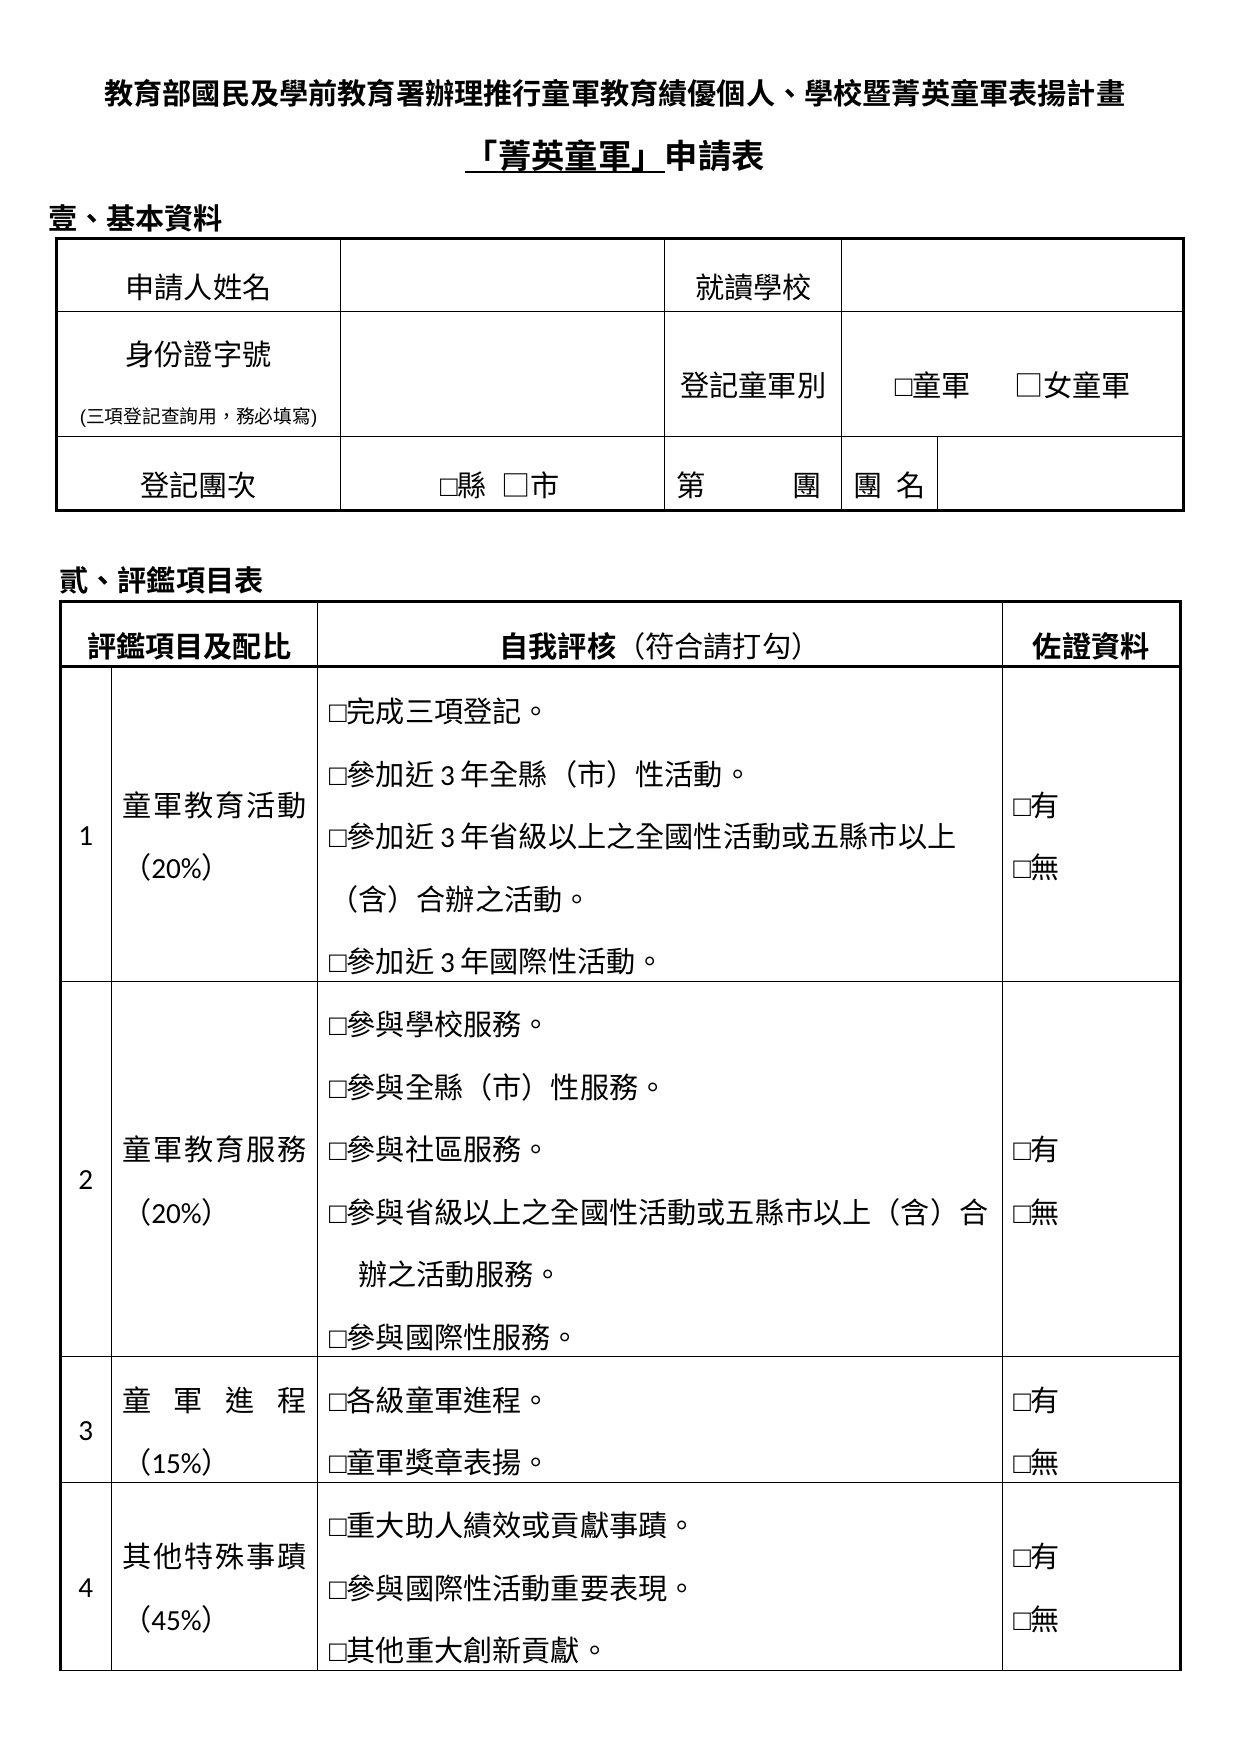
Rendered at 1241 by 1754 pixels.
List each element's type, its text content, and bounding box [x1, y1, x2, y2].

table_cell 4 [62, 1483, 111, 1670]
table_header [341, 240, 664, 311]
table_cell 身份證字號 (三項登記查詢用，務必填寫) [58, 312, 340, 436]
text 「菁英童軍」申請表 [48, 112, 1181, 175]
table_cell □重大助人績效或貢獻事蹟。 □參與國際性活動重要表現。 □其他重大創新貢獻。 [318, 1483, 1002, 1670]
table_header 申請人姓名 [58, 240, 340, 311]
table_header [842, 240, 1182, 311]
table_header 自我評核（符合請打勾） [318, 603, 1002, 665]
table_cell □縣 □市 [341, 437, 664, 509]
table_header 就讀學校 [665, 240, 841, 311]
table_cell □有 □無 [1003, 1357, 1179, 1482]
table_cell 童軍教育服務（20%） [112, 982, 317, 1356]
table_cell □有 □無 [1003, 668, 1179, 981]
table_cell 1 [62, 668, 111, 981]
table_cell □各級童軍進程。 □童軍獎章表揚。 [318, 1357, 1002, 1482]
table_cell 其他特殊事蹟（45%） [112, 1483, 317, 1670]
table_cell 團 名 [842, 437, 937, 509]
text 壹、基本資料 [48, 175, 1181, 237]
table_cell 第 團 [665, 437, 841, 509]
table_cell □有 □無 [1003, 982, 1179, 1356]
table_cell 登記童軍別 [665, 312, 841, 436]
table_cell □參與學校服務。 □參與全縣（市）性服務。 □參與社區服務。 □參與省級以上之全國性活動或五縣市以上（含）合辦之活動服務。 □參與國際性服務。 [318, 982, 1002, 1356]
table_cell [341, 312, 664, 436]
table_cell 童軍教育活動（20%） [112, 668, 317, 981]
table_cell 2 [62, 982, 111, 1356]
text 貳、評鑑項目表 [59, 537, 1181, 599]
table_cell [938, 437, 1182, 509]
text 教育部國民及學前教育署辦理推行童軍教育績優個人、學校暨菁英童軍表揚計畫 [48, 50, 1181, 112]
table_cell 童軍進程（15%） [112, 1357, 317, 1482]
table_cell □完成三項登記。 □參加近3年全縣（市）性活動。 □參加近3年省級以上之全國性活動或五縣市以上（含）合辦之活動。 □參加近3年國際性活動。 [318, 668, 1002, 981]
table_cell 登記團次 [58, 437, 340, 509]
table_cell □童軍 □女童軍 [842, 312, 1182, 436]
table_cell 3 [62, 1357, 111, 1482]
table_header 評鑑項目及配比 [62, 603, 317, 665]
table_cell □有 □無 [1003, 1483, 1179, 1670]
table_header 佐證資料 [1003, 603, 1179, 665]
